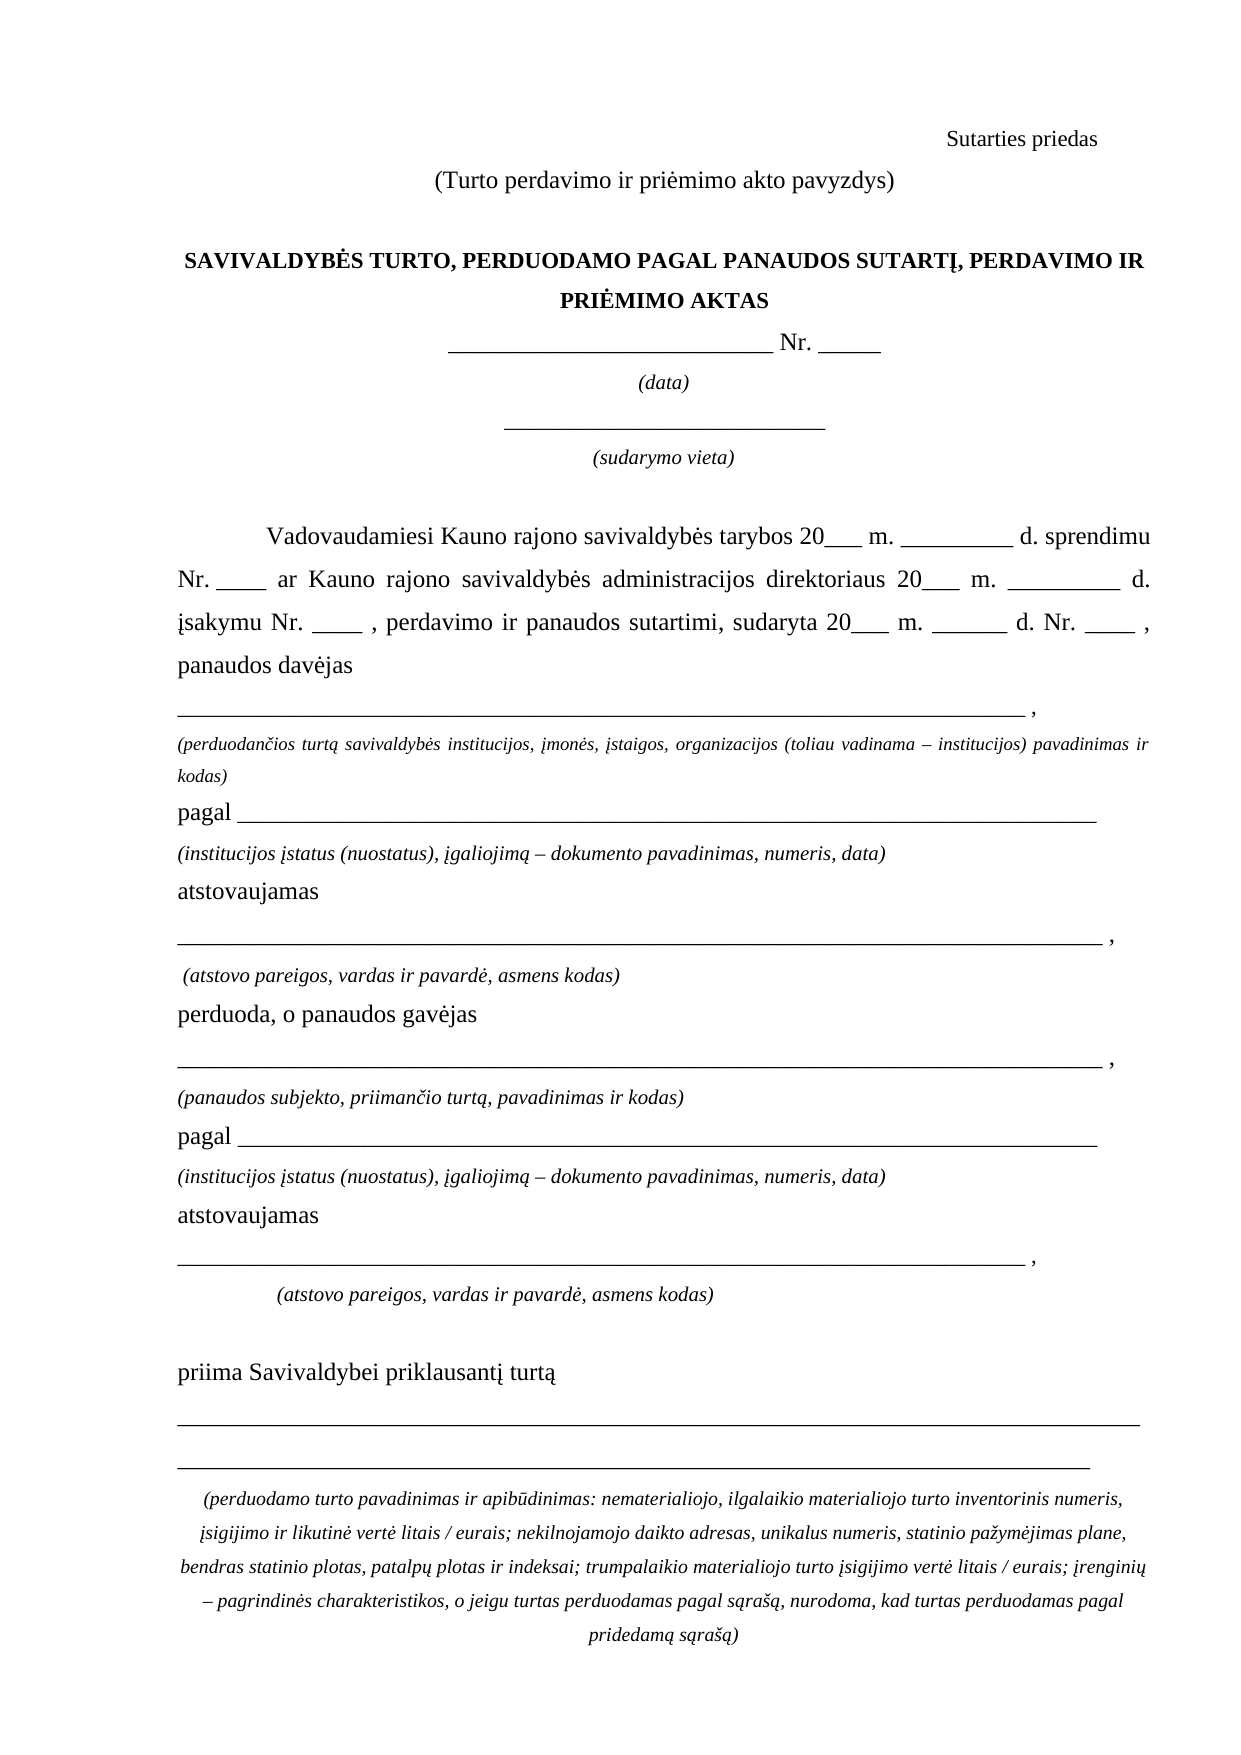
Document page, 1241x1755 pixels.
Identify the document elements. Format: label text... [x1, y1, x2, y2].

text priima Savivaldybei priklausantį turtą [177, 1357, 1152, 1386]
text (perduodančios turtą savivaldybės institucijos, įmonės, įstaigos, organizacijos (toliau vadinama – institucijos) pavadinimas ir kodas) [177, 733, 1152, 787]
text Sutarties priedas [177, 126, 1152, 152]
text (data) [177, 370, 1152, 394]
text ____________________________ [177, 406, 1152, 432]
text pagal ___________________________________________________________________________ [177, 1121, 1152, 1150]
text (atstovo pareigos, vardas ir pavardė, asmens kodas) [177, 1282, 1152, 1306]
text pagal ___________________________________________________________________________ [177, 797, 1152, 826]
text perduoda, o panaudos gavėjas [177, 999, 1152, 1027]
text Vadovaudamiesi Kauno rajono savivaldybės tarybos 20___ m. _________ d. sprendimu Nr. ____ ar Kauno rajono savivaldybės administracijos direktoriaus 20___ m. _________ d. įsakymu Nr. ____ , perdavimo ir panaudos sutartimi, sudaryta 20___ m. ______ d. Nr. ____ , panaudos davėjas [177, 521, 1152, 679]
text (sudarymo vieta) [177, 445, 1152, 469]
text __________________________ Nr. _____ [177, 327, 1152, 355]
text (institucijos įstatus (nuostatus), įgaliojimą – dokumento pavadinimas, numeris, data) [177, 840, 1152, 864]
text __________________________________________________________________________ , [177, 1042, 1152, 1071]
text (panaudos subjekto, priimančio turtą, pavadinimas ir kodas) [177, 1085, 1152, 1109]
text (atstovo pareigos, vardas ir pavardė, asmens kodas) [177, 963, 1152, 987]
text atstovaujamas __________________________________________________________________________ , [177, 876, 1152, 948]
text __________________________________________________________________________ , [177, 693, 1152, 719]
text (perduodamo turto pavadinimas ir apibūdinimas: nematerialiojo, ilgalaikio materialiojo turto inventorinis numeris, įsigijimo ir likutinė vertė litais / eurais; nekilnojamojo daikto adresas, unikalus numeris, statinio pažymėjimas plane, bendras statinio plotas, patalpų plotas ir indeksai; trumpalaikio materialiojo turto įsigijimo vertė litais / eurais; įrenginių – pagrindinės charakteristikos, o jeigu turtas perduodamas pagal sąrašą, nurodoma, kad turtas perduodamas pagal pridedamą sąrašą) [177, 1486, 1152, 1646]
text SAVIVALDYBĖS TURTO, PERDUODAMO PAGAL PANAUDOS SUTARTĮ, PERDAVIMO IR PRIĖMIMO AKTAS [177, 248, 1152, 313]
text (Turto perdavimo ir priėmimo akto pavyzdys) [177, 165, 1152, 194]
text ______________________________________________________________________________________________________________________________________________________ [177, 1400, 1152, 1472]
text atstovaujamas __________________________________________________________________________ , [177, 1200, 1152, 1268]
text (institucijos įstatus (nuostatus), įgaliojimą – dokumento pavadinimas, numeris, data) [177, 1164, 1152, 1188]
